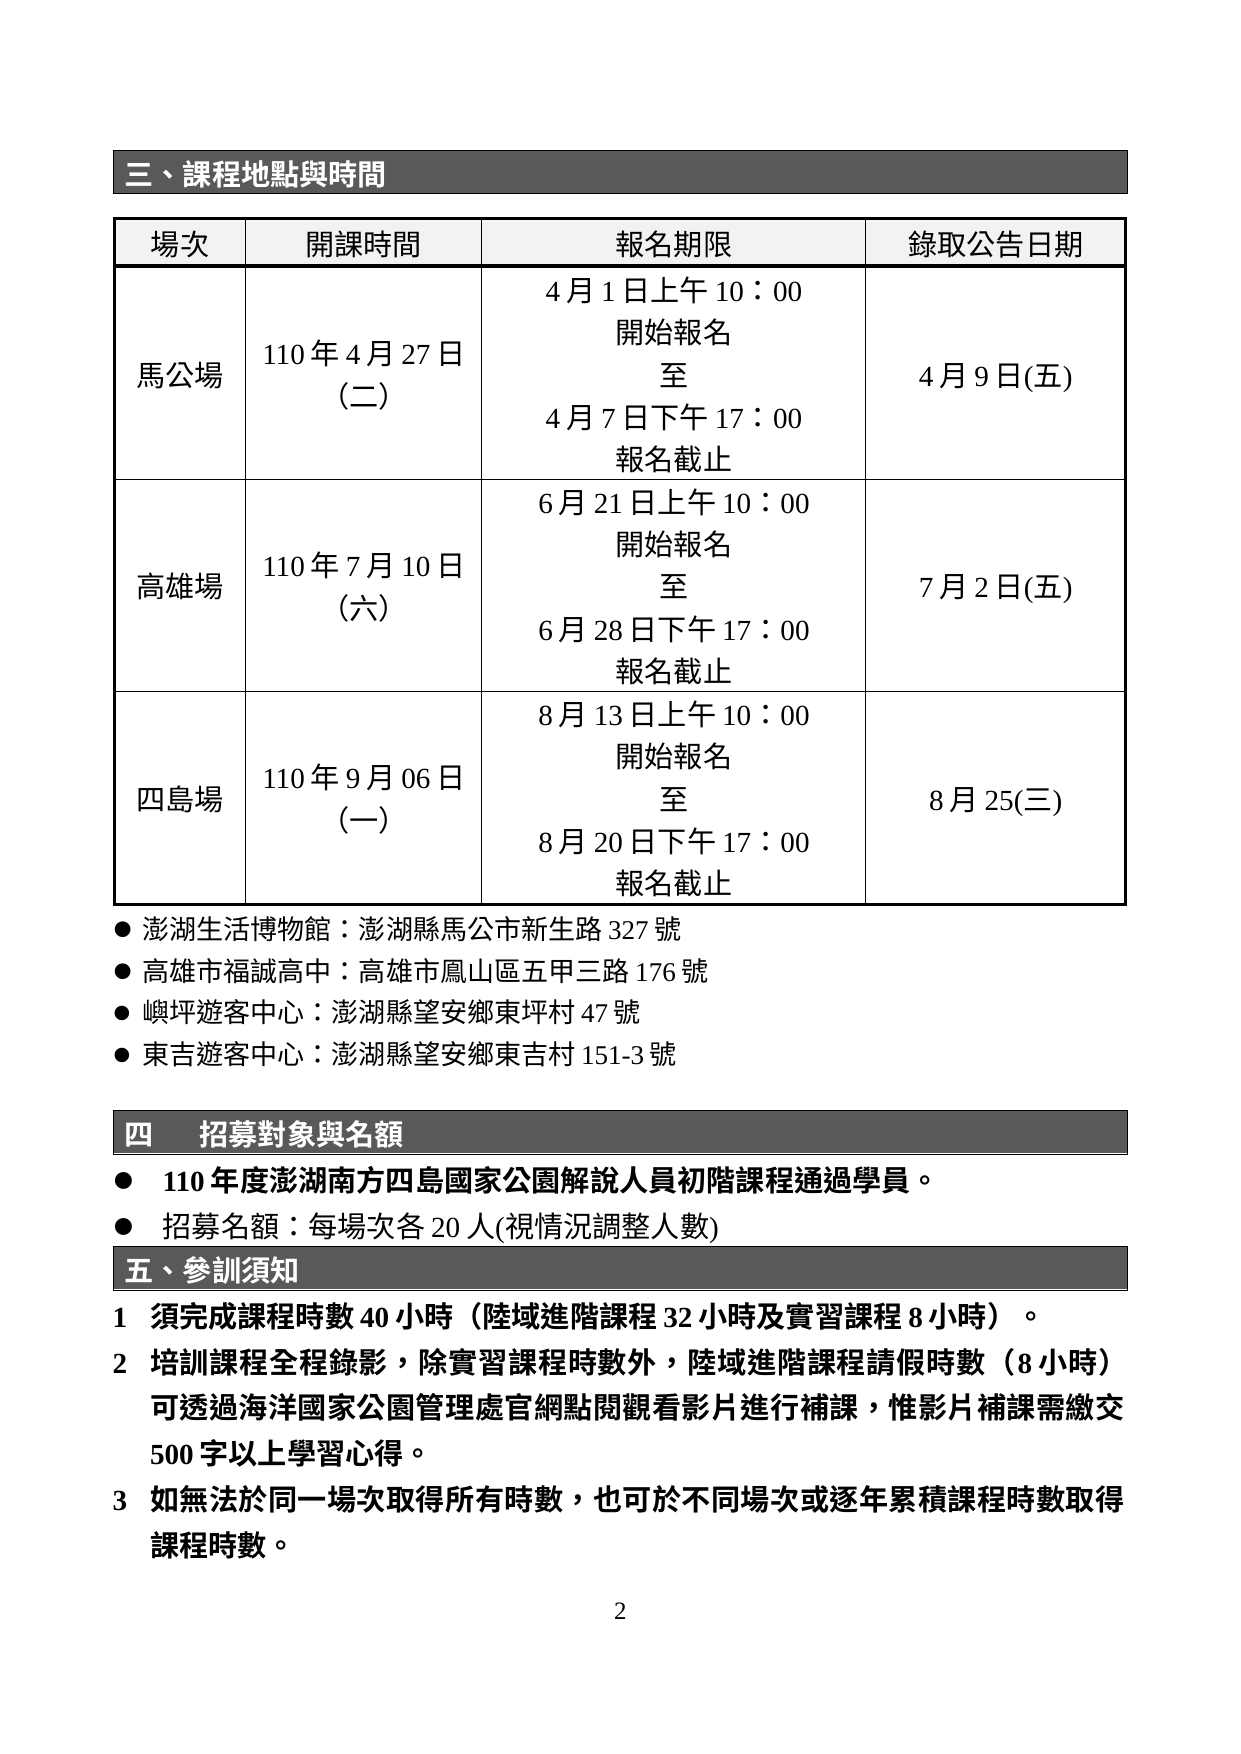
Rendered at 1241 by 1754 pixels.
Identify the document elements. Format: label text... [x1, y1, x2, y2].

table_cell 110年7月10日（六） [246, 480, 481, 691]
list 須完成課程時數40小時（陸域進階課程32小時及實習課程8小時）。 [112, 1291, 1128, 1336]
list 東吉遊客中心：澎湖縣望安鄉東吉村151-3號 [112, 1031, 1128, 1073]
table_header 報名期限 [482, 220, 865, 264]
list 招募名額：每場次各20人(視情況調整人數) [112, 1200, 1128, 1246]
table_header 五、參訓須知 [114, 1247, 1127, 1289]
table_cell 四島場 [116, 692, 245, 903]
table_header 三、課程地點與時間 [114, 151, 1127, 193]
table_header 招募對象與名額 [114, 1111, 1127, 1153]
table_header 開課時間 [246, 220, 481, 264]
table_cell 110年9月06日（一） [246, 692, 481, 903]
table_cell 高雄場 [116, 480, 245, 691]
list 高雄市福誠高中：高雄市鳯山區五甲三路176號 [112, 948, 1128, 989]
table_header 錄取公告日期 [866, 220, 1124, 264]
list 110年度澎湖南方四島國家公園解說人員初階課程通過學員。 [112, 1155, 1128, 1200]
table_cell 6月21日上午10：00 開始報名 至 6月28日下午17：00 報名截止 [482, 480, 865, 691]
list 培訓課程全程錄影，除實習課程時數外，陸域進階課程請假時數（8小時）可透過海洋國家公園管理處官網點閱觀看影片進行補課，惟影片補課需繳交500字以上學習心得。 [112, 1336, 1128, 1474]
list 澎湖生活博物館：澎湖縣馬公市新生路327號 [112, 906, 1128, 948]
table_cell 8月25(三) [866, 692, 1124, 903]
list 嶼坪遊客中心：澎湖縣望安鄉東坪村47號 [112, 989, 1128, 1031]
list 如無法於同一場次取得所有時數，也可於不同場次或逐年累積課程時數取得課程時數。 [112, 1474, 1128, 1566]
table_cell 7月2日(五) [866, 480, 1124, 691]
table_cell 馬公場 [116, 268, 245, 479]
table_cell 4月9日(五) [866, 268, 1124, 479]
table_cell 4月1日上午10：00 開始報名 至 4月7日下午17：00 報名截止 [482, 268, 865, 479]
table_header 場次 [116, 220, 245, 264]
table_cell 8月13日上午10：00 開始報名 至 8月20日下午17：00 報名截止 [482, 692, 865, 903]
table_cell 110年4月27日（二） [246, 268, 481, 479]
